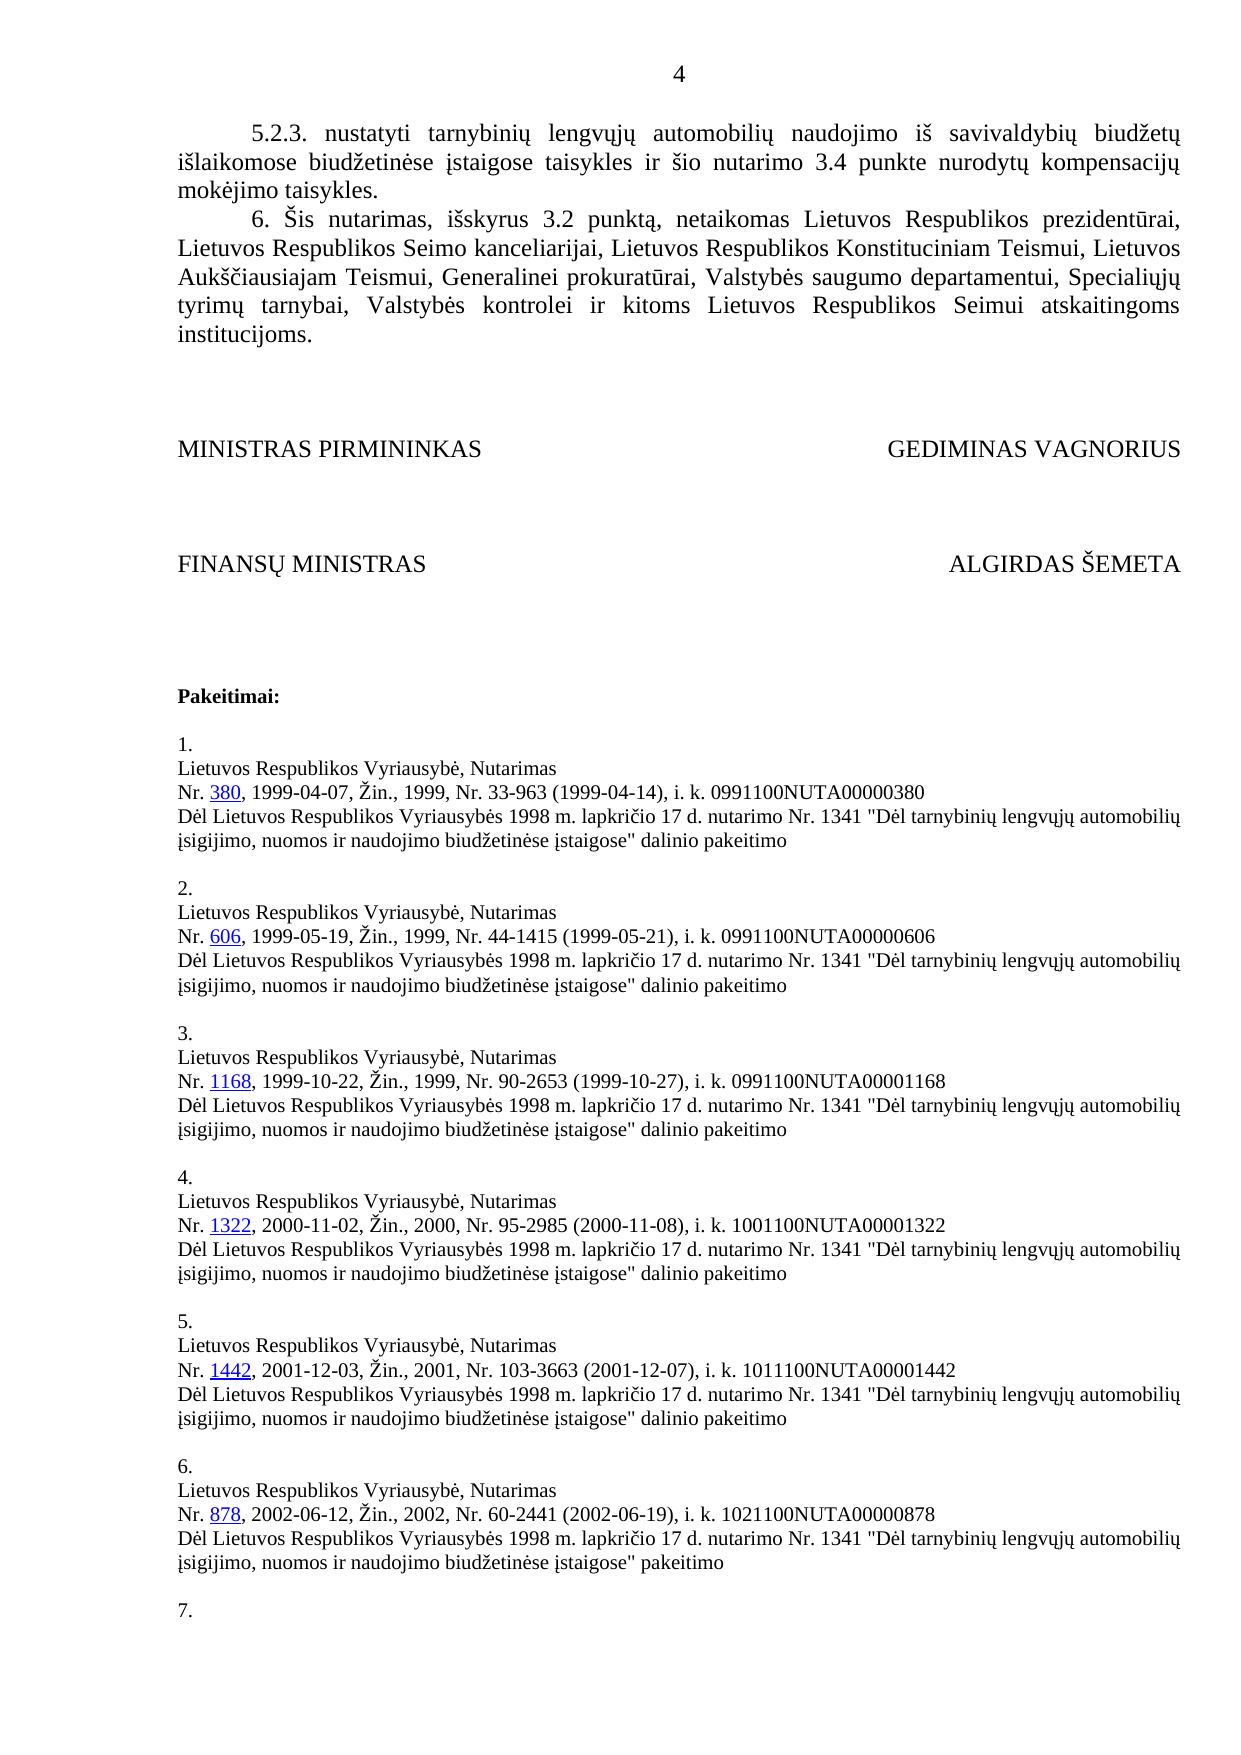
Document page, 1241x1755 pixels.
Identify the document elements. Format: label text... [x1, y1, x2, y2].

text 7. [177, 1598, 1181, 1622]
text Lietuvos Respublikos Vyriausybė, Nutarimas [177, 900, 1181, 924]
text 3. [177, 1021, 1181, 1045]
text 5. [177, 1309, 1181, 1333]
text Pakeitimai: [177, 684, 1181, 708]
text 6. Šis nutarimas, išskyrus 3.2 punktą, netaikomas Lietuvos Respublikos prezidentūrai, Lietuvos Respublikos Seimo kanceliarijai, Lietuvos Respublikos Konstituciniam Teismui, Lietuvos Aukščiausiajam Teismui, Generalinei prokuratūrai, Valstybės saugumo departamentui, Specialiųjų tyrimų tarnybai, Valstybės kontrolei ir kitoms Lietuvos Respublikos Seimui atskaitingoms institucijoms. [177, 204, 1181, 348]
text Lietuvos Respublikos Vyriausybė, Nutarimas [177, 1333, 1181, 1357]
text Nr. 1442, 2001-12-03, Žin., 2001, Nr. 103-3663 (2001-12-07), i. k. 1011100NUTA00001442 [177, 1357, 1181, 1382]
text Lietuvos Respublikos Vyriausybė, Nutarimas [177, 1478, 1181, 1502]
text 2. [177, 876, 1181, 900]
text Lietuvos Respublikos Vyriausybė, Nutarimas [177, 756, 1181, 780]
text Nr. 1322, 2000-11-02, Žin., 2000, Nr. 95-2985 (2000-11-08), i. k. 1001100NUTA00001322 [177, 1213, 1181, 1237]
text Lietuvos Respublikos Vyriausybė, Nutarimas [177, 1045, 1181, 1069]
text MINISTRAS PIRMININKAS GEDIMINAS VAGNORIUS [177, 434, 1181, 463]
text 1. [177, 732, 1181, 756]
text Dėl Lietuvos Respublikos Vyriausybės 1998 m. lapkričio 17 d. nutarimo Nr. 1341 "Dėl tarnybinių lengvųjų automobilių įsigijimo, nuomos ir naudojimo biudžetinėse įstaigose" dalinio pakeitimo [177, 1093, 1181, 1141]
text Nr. 1168, 1999-10-22, Žin., 1999, Nr. 90-2653 (1999-10-27), i. k. 0991100NUTA00001168 [177, 1069, 1181, 1093]
text 5.2.3. nustatyti tarnybinių lengvųjų automobilių naudojimo iš savivaldybių biudžetų išlaikomose biudžetinėse įstaigose taisykles ir šio nutarimo 3.4 punkte nurodytų kompensacijų mokėjimo taisykles. [177, 118, 1181, 204]
text Dėl Lietuvos Respublikos Vyriausybės 1998 m. lapkričio 17 d. nutarimo Nr. 1341 "Dėl tarnybinių lengvųjų automobilių įsigijimo, nuomos ir naudojimo biudžetinėse įstaigose" dalinio pakeitimo [177, 804, 1181, 852]
text Lietuvos Respublikos Vyriausybė, Nutarimas [177, 1189, 1181, 1213]
text Nr. 606, 1999-05-19, Žin., 1999, Nr. 44-1415 (1999-05-21), i. k. 0991100NUTA00000606 [177, 924, 1181, 948]
text Nr. 878, 2002-06-12, Žin., 2002, Nr. 60-2441 (2002-06-19), i. k. 1021100NUTA00000878 [177, 1502, 1181, 1526]
text 6. [177, 1454, 1181, 1478]
text Dėl Lietuvos Respublikos Vyriausybės 1998 m. lapkričio 17 d. nutarimo Nr. 1341 "Dėl tarnybinių lengvųjų automobilių įsigijimo, nuomos ir naudojimo biudžetinėse įstaigose" dalinio pakeitimo [177, 1237, 1181, 1285]
text Dėl Lietuvos Respublikos Vyriausybės 1998 m. lapkričio 17 d. nutarimo Nr. 1341 "Dėl tarnybinių lengvųjų automobilių įsigijimo, nuomos ir naudojimo biudžetinėse įstaigose" pakeitimo [177, 1526, 1181, 1574]
text Dėl Lietuvos Respublikos Vyriausybės 1998 m. lapkričio 17 d. nutarimo Nr. 1341 "Dėl tarnybinių lengvųjų automobilių įsigijimo, nuomos ir naudojimo biudžetinėse įstaigose" dalinio pakeitimo [177, 948, 1181, 997]
text FINANSŲ MINISTRAS ALGIRDAS ŠEMETA [177, 549, 1181, 578]
text 4. [177, 1165, 1181, 1189]
text Nr. 380, 1999-04-07, Žin., 1999, Nr. 33-963 (1999-04-14), i. k. 0991100NUTA00000380 [177, 780, 1181, 804]
text Dėl Lietuvos Respublikos Vyriausybės 1998 m. lapkričio 17 d. nutarimo Nr. 1341 "Dėl tarnybinių lengvųjų automobilių įsigijimo, nuomos ir naudojimo biudžetinėse įstaigose" dalinio pakeitimo [177, 1382, 1181, 1430]
